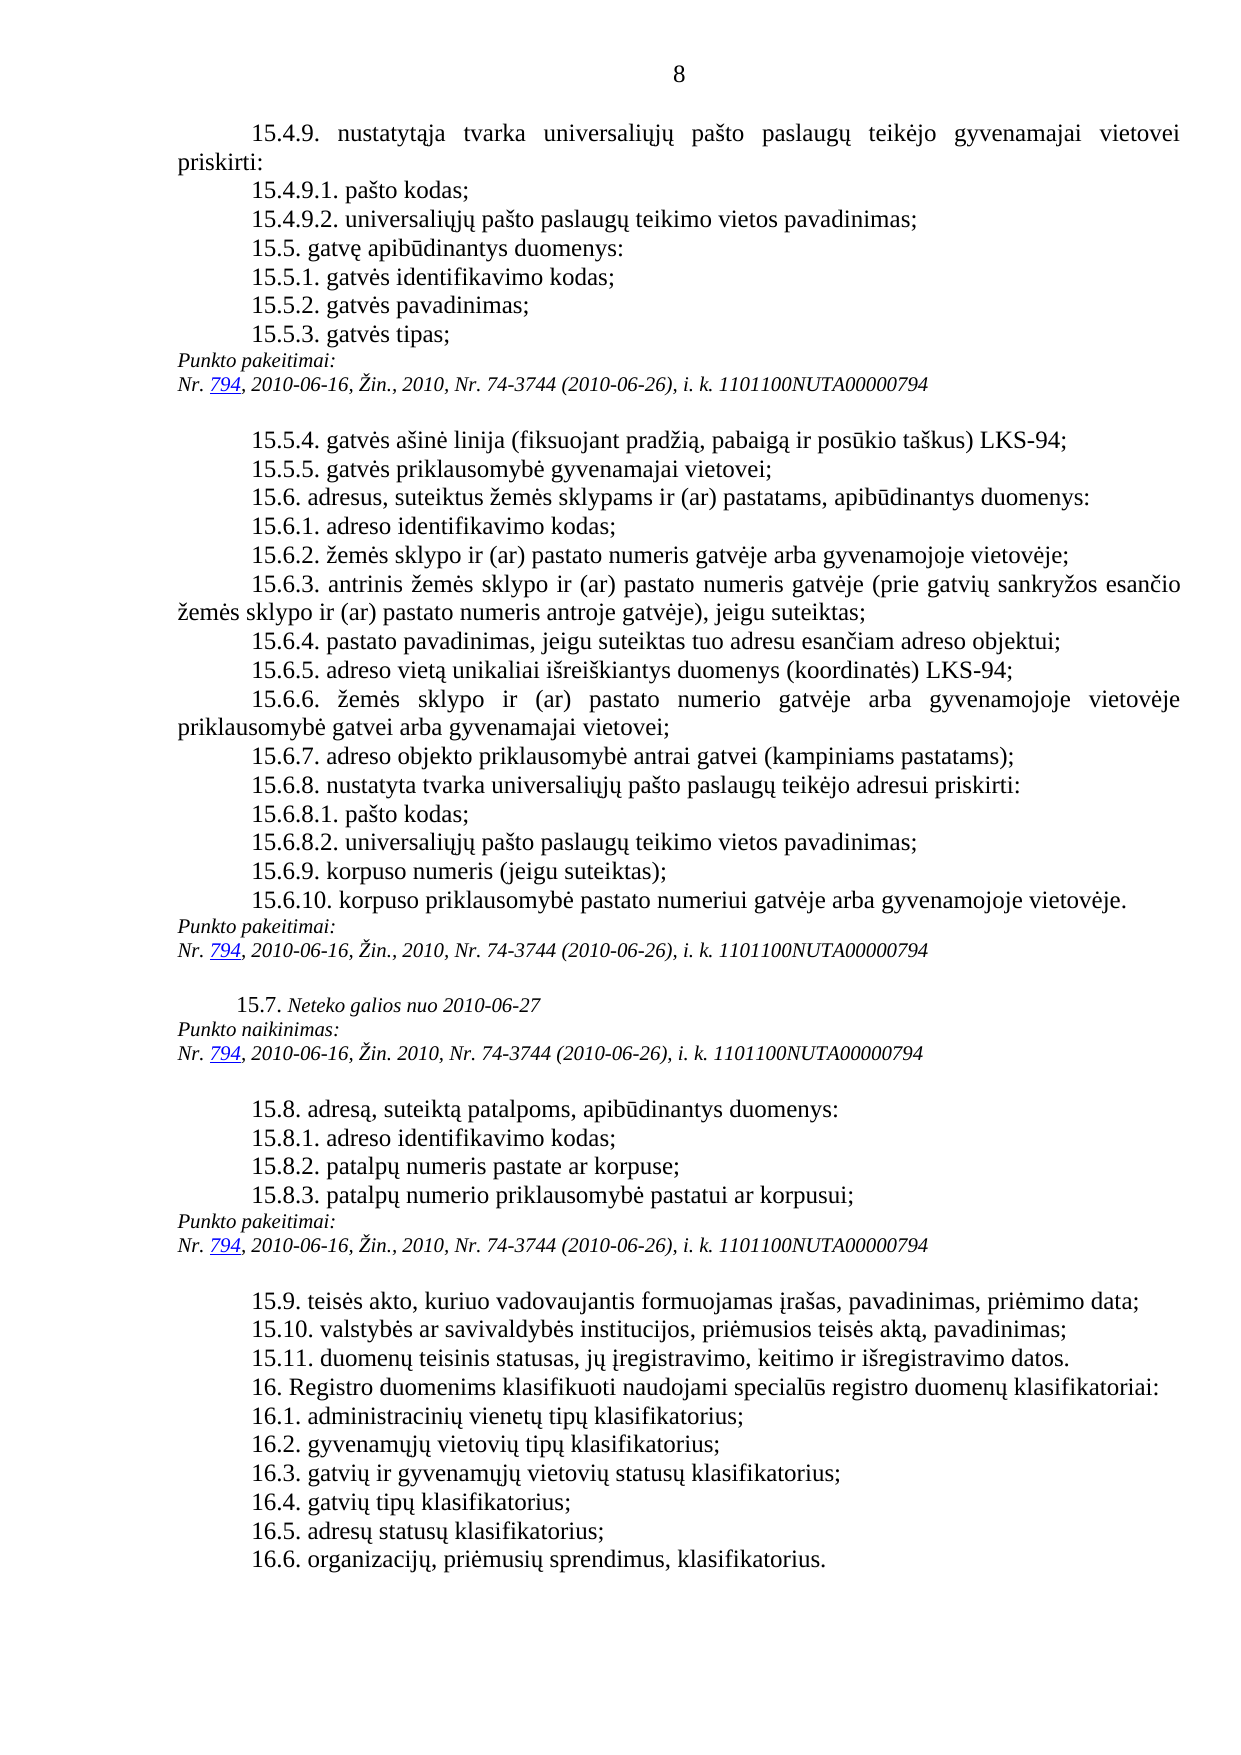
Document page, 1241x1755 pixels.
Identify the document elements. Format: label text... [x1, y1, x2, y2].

text 15.4.9.2. universaliųjų pašto paslaugų teikimo vietos pavadinimas; [177, 204, 1181, 233]
text 15.9. teisės akto, kuriuo vadovaujantis formuojamas įrašas, pavadinimas, priėmimo data; [177, 1286, 1181, 1314]
text 15.6.9. korpuso numeris (jeigu suteiktas); [177, 856, 1181, 885]
text 15.4.9. nustatytąja tvarka universaliųjų pašto paslaugų teikėjo gyvenamajai vietovei priskirti: [177, 118, 1181, 176]
text 15.6.5. adreso vietą unikaliai išreiškiantys duomenys (koordinatės) LKS-94; [177, 655, 1181, 684]
text Nr. 794, 2010-06-16, Žin., 2010, Nr. 74-3744 (2010-06-26), i. k. 1101100NUTA00000794 [177, 1233, 1181, 1257]
text Nr. 794, 2010-06-16, Žin., 2010, Nr. 74-3744 (2010-06-26), i. k. 1101100NUTA00000794 [177, 372, 1181, 396]
text Punkto pakeitimai: [177, 914, 1181, 938]
text 15.6.10. korpuso priklausomybė pastato numeriui gatvėje arba gyvenamojoje vietovėje. [177, 885, 1181, 914]
text Punkto pakeitimai: [177, 1209, 1181, 1233]
text 15.8. adresą, suteiktą patalpoms, apibūdinantys duomenys: [177, 1094, 1181, 1123]
text 15.5. gatvę apibūdinantys duomenys: [177, 233, 1181, 262]
text 15.8.2. patalpų numeris pastate ar korpuse; [177, 1151, 1181, 1180]
text 15.6.2. žemės sklypo ir (ar) pastato numeris gatvėje arba gyvenamojoje vietovėje; [177, 540, 1181, 569]
text 16.1. administracinių vienetų tipų klasifikatorius; [177, 1401, 1181, 1429]
text 15.5.2. gatvės pavadinimas; [177, 291, 1181, 319]
text 16.3. gatvių ir gyvenamųjų vietovių statusų klasifikatorius; [177, 1458, 1181, 1487]
text 15.6.1. adreso identifikavimo kodas; [177, 511, 1181, 540]
text 16.2. gyvenamųjų vietovių tipų klasifikatorius; [177, 1429, 1181, 1458]
text 15.6.8. nustatyta tvarka universaliųjų pašto paslaugų teikėjo adresui priskirti: [177, 770, 1181, 799]
text 15.6. adresus, suteiktus žemės sklypams ir (ar) pastatams, apibūdinantys duomenys: [177, 482, 1181, 511]
text 15.5.1. gatvės identifikavimo kodas; [177, 262, 1181, 291]
text 15.5.5. gatvės priklausomybė gyvenamajai vietovei; [177, 454, 1181, 482]
text 15.5.4. gatvės ašinė linija (fiksuojant pradžią, pabaigą ir posūkio taškus) LKS-94; [177, 425, 1181, 454]
text 15.8.3. patalpų numerio priklausomybė pastatui ar korpusui; [177, 1180, 1181, 1209]
text 15.11. duomenų teisinis statusas, jų įregistravimo, keitimo ir išregistravimo datos. [177, 1343, 1181, 1372]
text Punkto pakeitimai: [177, 348, 1181, 372]
text 15.10. valstybės ar savivaldybės institucijos, priėmusios teisės aktą, pavadinimas; [177, 1314, 1181, 1343]
text 15.6.7. adreso objekto priklausomybė antrai gatvei (kampiniams pastatams); [177, 741, 1181, 770]
text 15.4.9.1. pašto kodas; [177, 176, 1181, 204]
text 15.6.6. žemės sklypo ir (ar) pastato numerio gatvėje arba gyvenamojoje vietovėje priklausomybė gatvei arba gyvenamajai vietovei; [177, 684, 1181, 741]
text 15.6.8.1. pašto kodas; [177, 799, 1181, 827]
text 15.5.3. gatvės tipas; [177, 319, 1181, 348]
text 16. Registro duomenims klasifikuoti naudojami specialūs registro duomenų klasifikatoriai: [177, 1372, 1181, 1401]
text 15.6.4. pastato pavadinimas, jeigu suteiktas tuo adresu esančiam adreso objektui; [177, 626, 1181, 655]
text 15.6.3. antrinis žemės sklypo ir (ar) pastato numeris gatvėje (prie gatvių sankryžos esančio žemės sklypo ir (ar) pastato numeris antroje gatvėje), jeigu suteiktas; [177, 569, 1181, 626]
text 16.4. gatvių tipų klasifikatorius; [177, 1487, 1181, 1516]
text 16.6. organizacijų, priėmusių sprendimus, klasifikatorius. [177, 1544, 1181, 1573]
text 15.7. Neteko galios nuo 2010-06-27 [177, 991, 1181, 1017]
text 15.8.1. adreso identifikavimo kodas; [177, 1123, 1181, 1151]
text 15.6.8.2. universaliųjų pašto paslaugų teikimo vietos pavadinimas; [177, 827, 1181, 856]
text Nr. 794, 2010-06-16, Žin. 2010, Nr. 74-3744 (2010-06-26), i. k. 1101100NUTA00000794 [177, 1041, 1181, 1065]
text Nr. 794, 2010-06-16, Žin., 2010, Nr. 74-3744 (2010-06-26), i. k. 1101100NUTA00000794 [177, 938, 1181, 962]
text Punkto naikinimas: [177, 1017, 1181, 1041]
text 16.5. adresų statusų klasifikatorius; [177, 1516, 1181, 1544]
